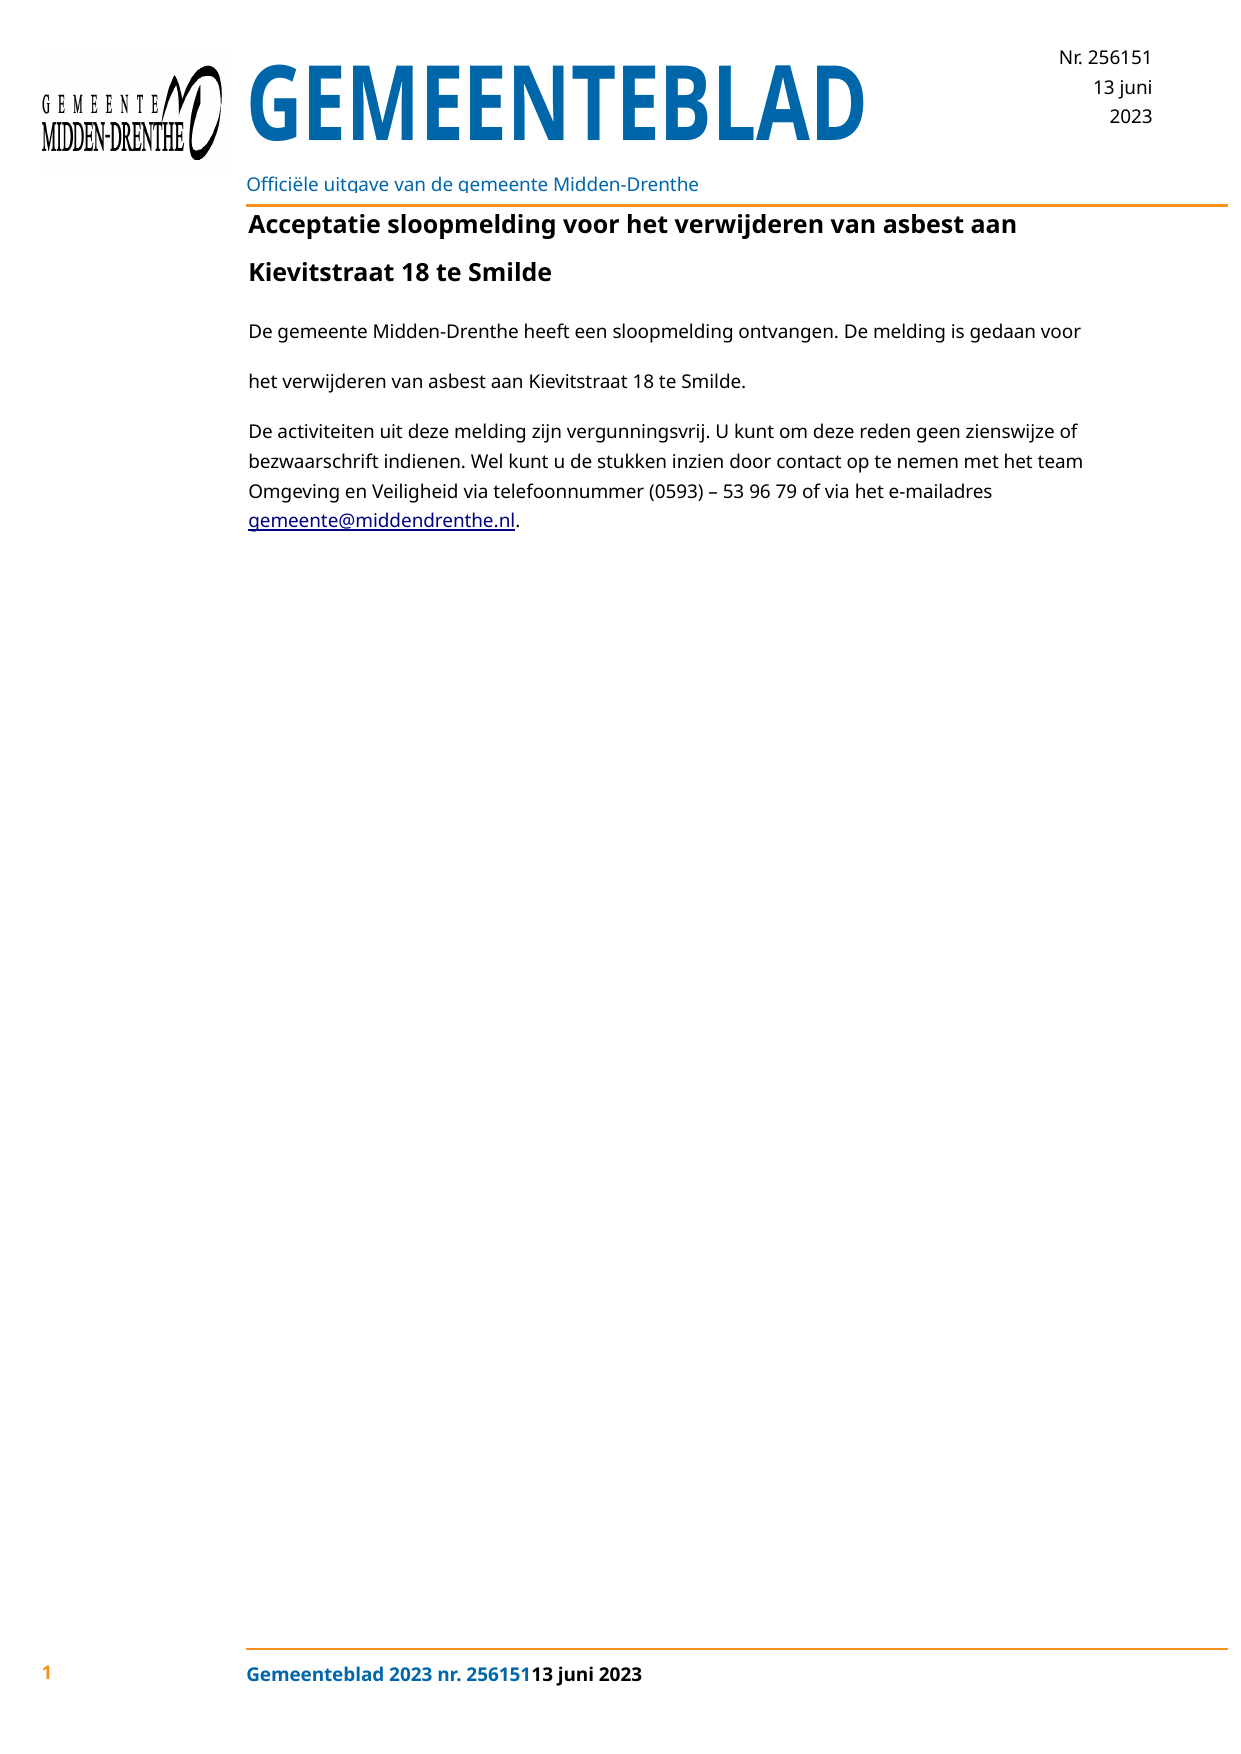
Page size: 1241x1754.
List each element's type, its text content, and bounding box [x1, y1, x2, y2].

picture [41, 47, 231, 172]
text het verwijderen van asbest aan Kievitstraat 18 te Smilde. [248, 368, 1152, 394]
text Acceptatie sloopmelding voor het verwijderen van asbest aan Kievitstraat 18 te Smilde [248, 207, 1152, 288]
text De gemeente Midden-Drenthe heeft een sloopmelding ontvangen. De melding is gedaan voor [248, 318, 1152, 344]
text De activiteiten uit deze melding zijn vergunningsvrij. U kunt om deze reden geen zienswijze of bezwaarschrift indienen. Wel kunt u de stukken inzien door contact op te nemen met het team Omgeving en Veiligheid via telefoonnummer (0593) – 53 96 79 of via het e-mailadres gemeente@middendrenthe.nl. [248, 419, 1152, 533]
